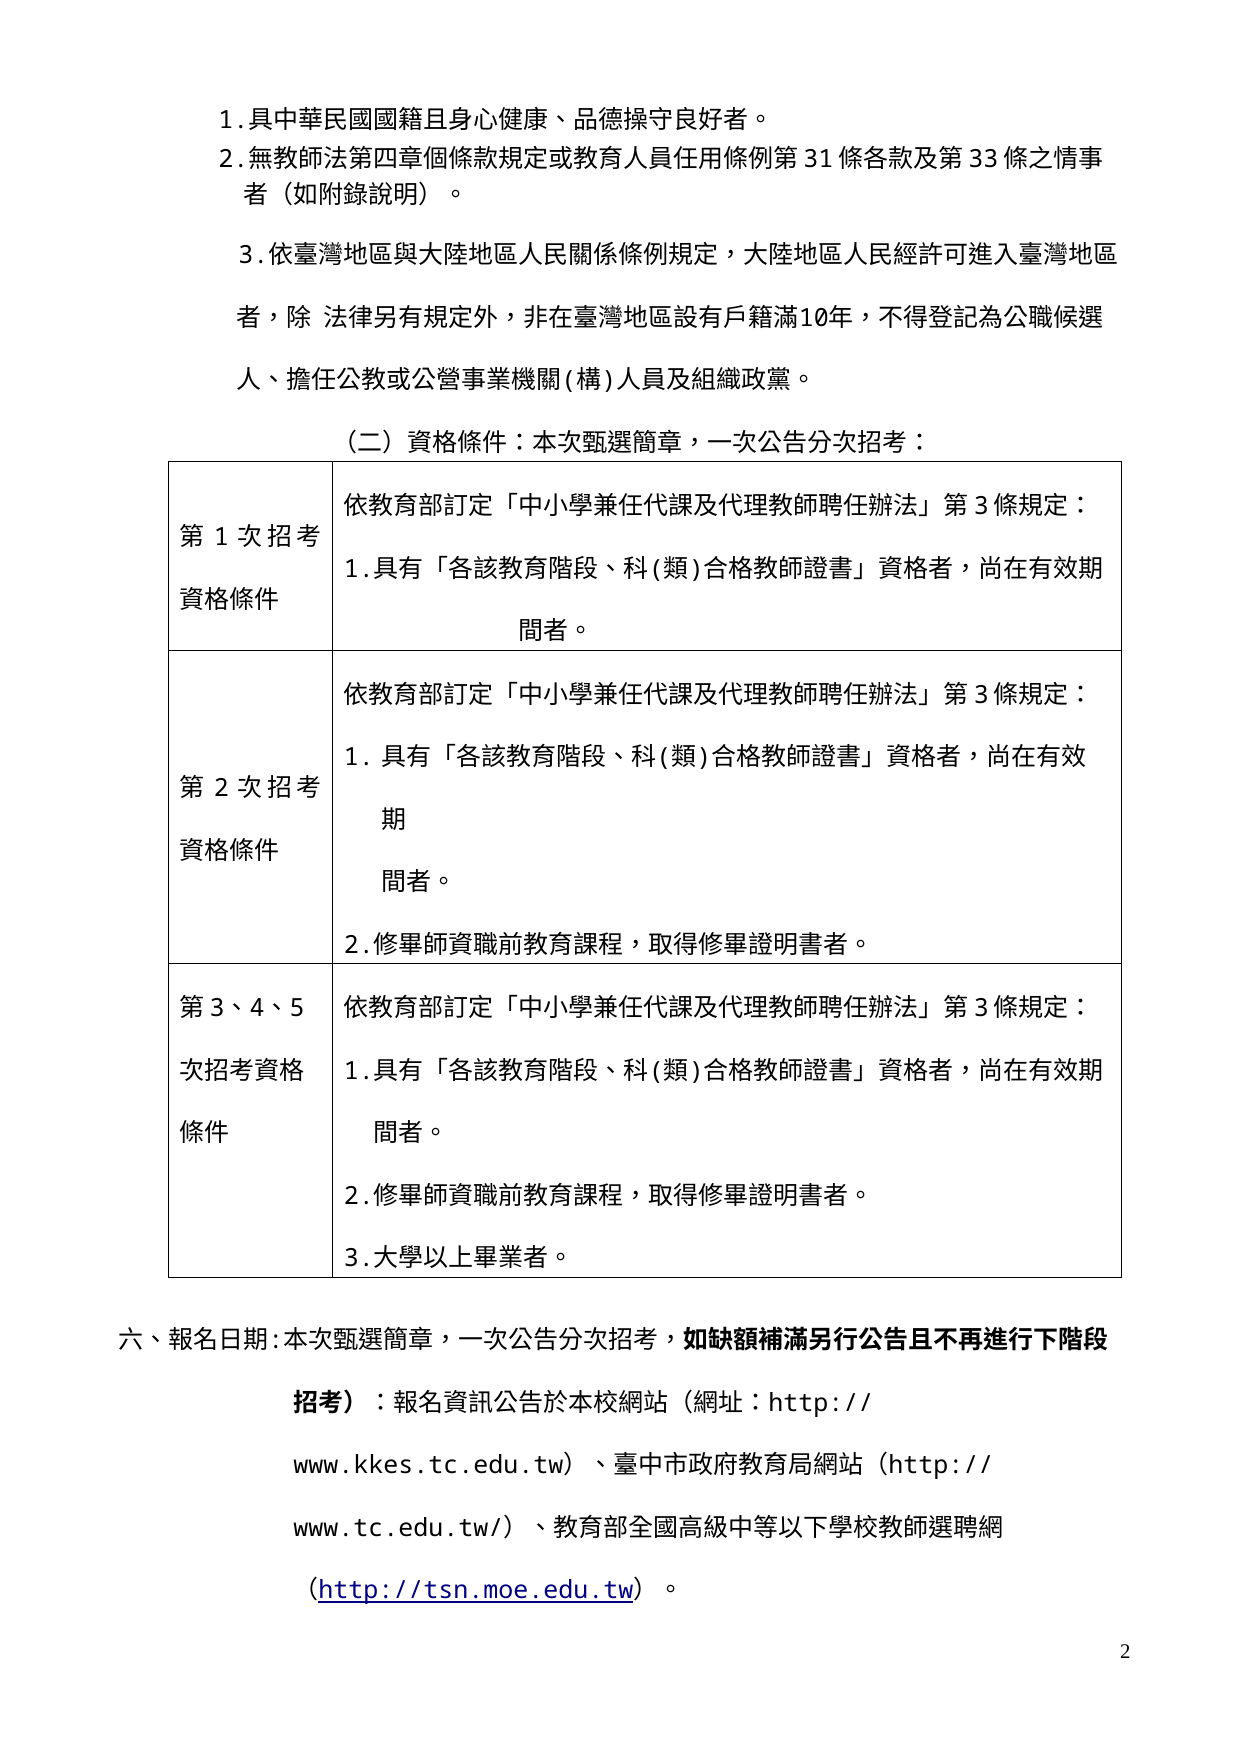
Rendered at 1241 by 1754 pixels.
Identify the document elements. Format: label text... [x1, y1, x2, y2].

text 1.具中華民國國籍且身心健康、品德操守良好者。 [168, 76, 1122, 138]
table_cell 第3、4、5次招考資格條件 [169, 964, 332, 1277]
text （二）資格條件：本次甄選簡章，一次公告分次招考： [332, 398, 1122, 461]
table_cell 依教育部訂定「中小學兼任代課及代理教師聘任辦法」第3條規定： 1.具有「各該教育階段、科(類)合格教師證書」資格者，尚在有效期 間者。 2.修畢師資職前教育課程，取得修畢證明書者。 3.大學以上畢業者。 [333, 964, 1121, 1277]
text 3.依臺灣地區與大陸地區人民關係條例規定，大陸地區人民經許可進入臺灣地區者，除 法律另有規定外，非在臺灣地區設有戶籍滿10年，不得登記為公職候選人、擔任公教或公營事業機關(構)人員及組織政黨。 [118, 211, 1122, 398]
text 2.無教師法第四章個條款規定或教育人員任用條例第31條各款及第33條之情事者（如附錄說明）。 [218, 138, 1122, 211]
text 六、報名日期:本次甄選簡章，一次公告分次招考，如缺額補滿另行公告且不再進行下階段招考）：報名資訊公告於本校網站（網址：http://www.kkes.tc.edu.tw）、臺中市政府教育局網站（http://www.tc.edu.tw/）、教育部全國高級中等以下學校教師選聘網（http://tsn.moe.edu.tw）。 [118, 1296, 1122, 1609]
table_cell 第2次招考資格條件 [169, 651, 332, 963]
table_cell 依教育部訂定「中小學兼任代課及代理教師聘任辦法」第3條規定： 具有「各該教育階段、科(類)合格教師證書」資格者，尚在有效期 間者。 2.修畢師資職前教育課程，取得修畢證明書者。 [333, 651, 1121, 963]
table_header 第1次招考資格條件 [169, 462, 332, 649]
table_header 依教育部訂定「中小學兼任代課及代理教師聘任辦法」第3條規定： 1.具有「各該教育階段、科(類)合格教師證書」資格者，尚在有效期間者。 [333, 462, 1121, 649]
